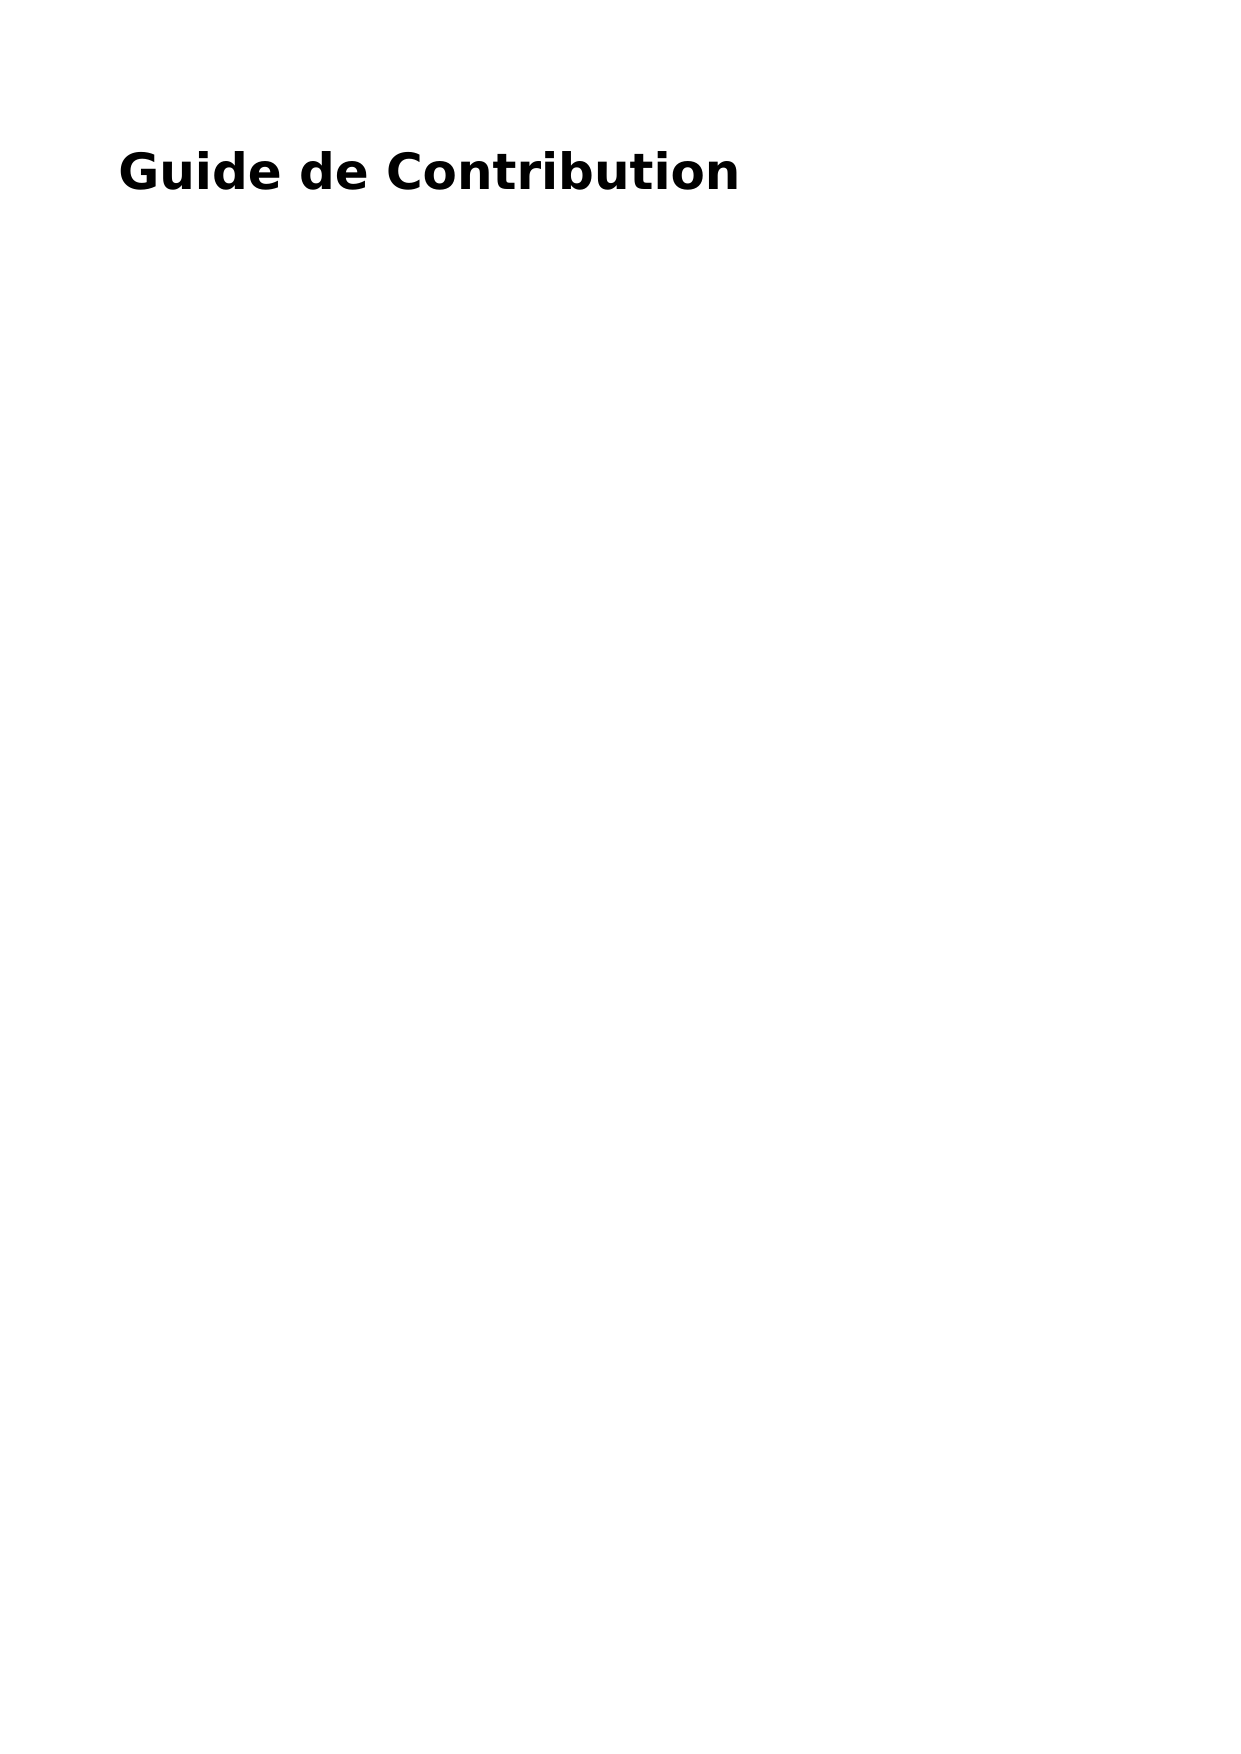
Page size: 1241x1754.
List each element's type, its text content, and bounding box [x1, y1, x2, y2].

subtitle Guide de Contribution [118, 143, 1122, 201]
